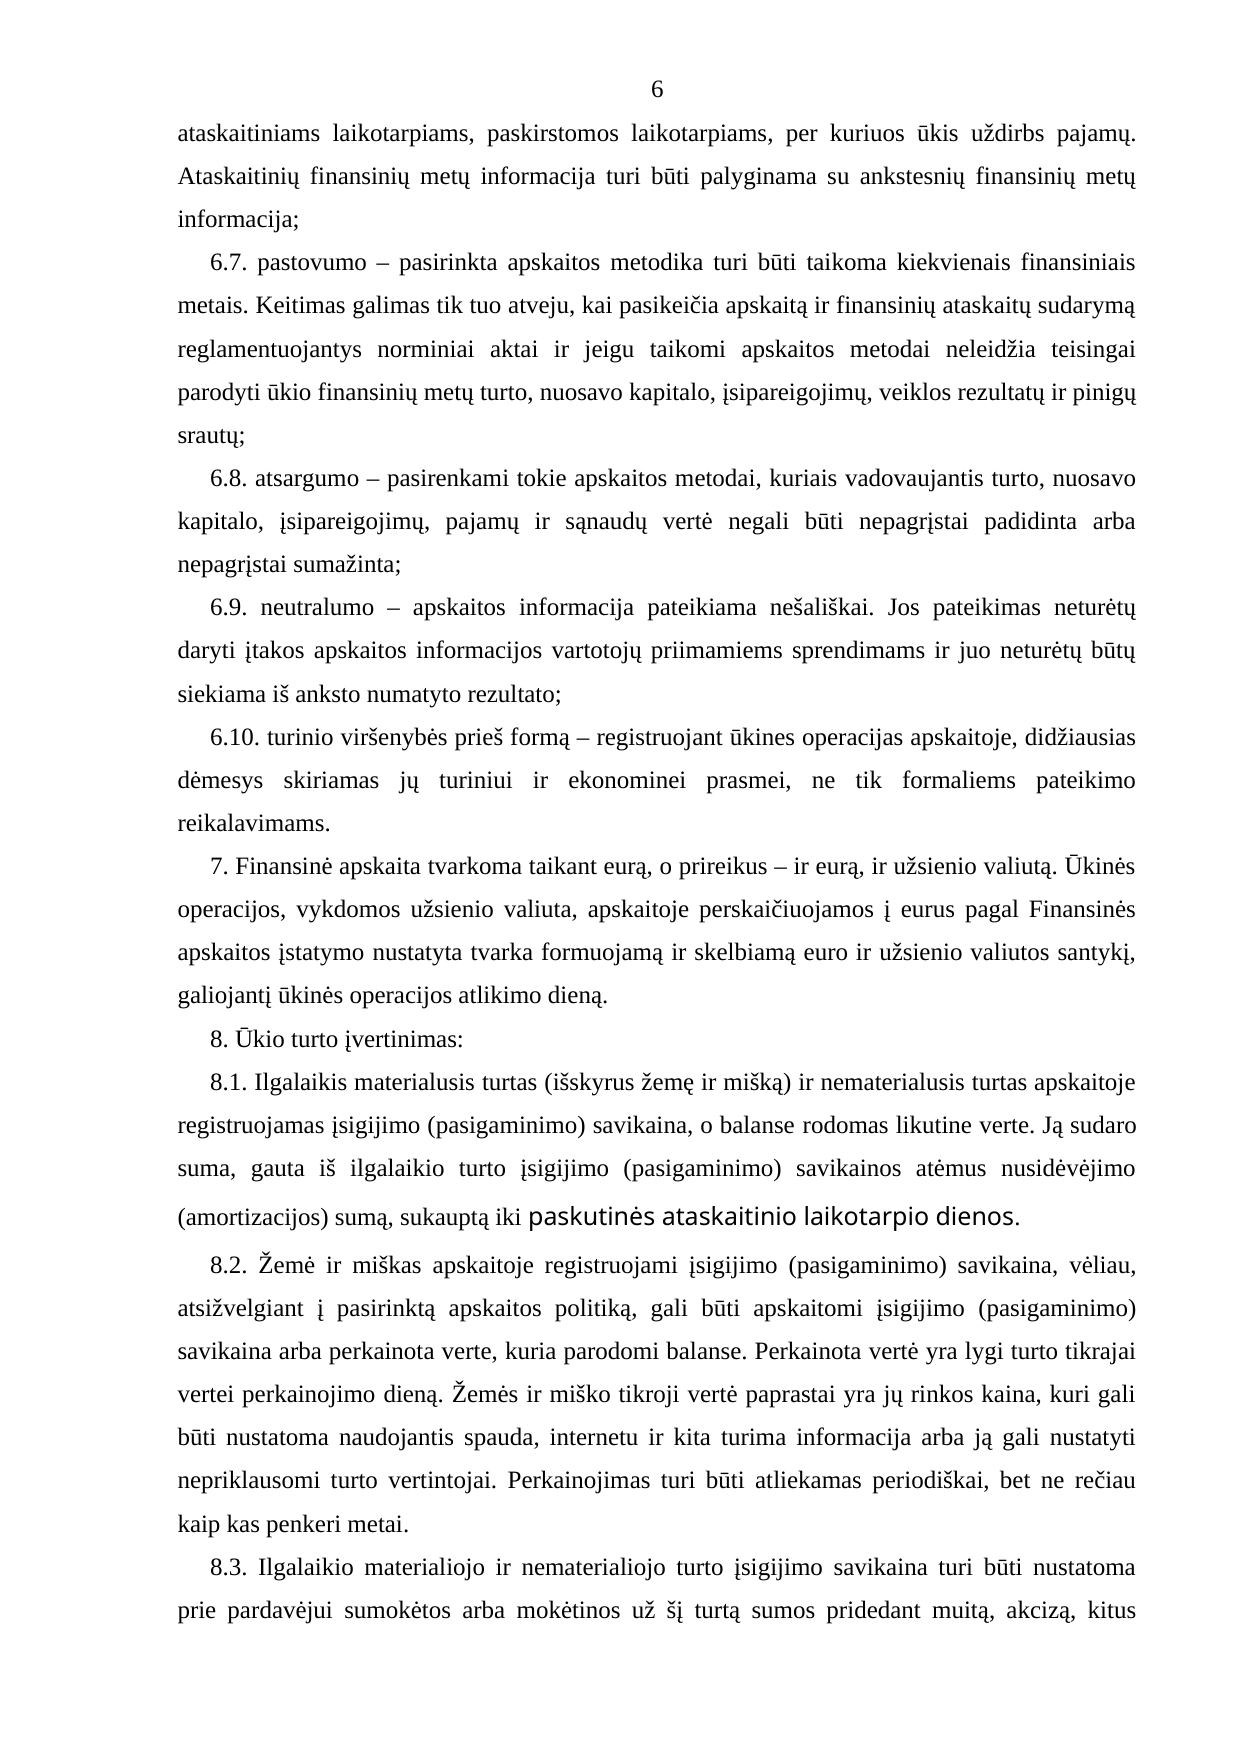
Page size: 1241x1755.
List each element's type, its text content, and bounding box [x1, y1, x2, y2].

text 8.1. Ilgalaikis materialusis turtas (išskyrus žemę ir mišką) ir nematerialusis turtas apskaitoje registruojamas įsigijimo (pasigaminimo) savikaina, o balanse rodomas likutine verte. Ją sudaro suma, gauta iš ilgalaikio turto įsigijimo (pasigaminimo) savikainos atėmus nusidėvėjimo (amortizacijos) sumą, sukauptą iki paskutinės ataskaitinio laikotarpio dienos. [177, 1067, 1137, 1233]
text 8.2. Žemė ir miškas apskaitoje registruojami įsigijimo (pasigaminimo) savikaina, vėliau, atsižvelgiant į pasirinktą apskaitos politiką, gali būti apskaitomi įsigijimo (pasigaminimo) savikaina arba perkainota verte, kuria parodomi balanse. Perkainota vertė yra lygi turto tikrajai vertei perkainojimo dieną. Žemės ir miško tikroji vertė paprastai yra jų rinkos kaina, kuri gali būti nustatoma naudojantis spauda, internetu ir kita turima informacija arba ją gali nustatyti nepriklausomi turto vertintojai. Perkainojimas turi būti atliekamas periodiškai, bet ne rečiau kaip kas penkeri metai. [177, 1250, 1137, 1537]
text 6.10. turinio viršenybės prieš formą – registruojant ūkines operacijas apskaitoje, didžiausias dėmesys skiriamas jų turiniui ir ekonominei prasmei, ne tik formaliems pateikimo reikalavimams. [177, 722, 1137, 837]
text 6.8. atsargumo – pasirenkami tokie apskaitos metodai, kuriais vadovaujantis turto, nuosavo kapitalo, įsipareigojimų, pajamų ir sąnaudų vertė negali būti nepagrįstai padidinta arba nepagrįstai sumažinta; [177, 463, 1137, 578]
text 8.3. Ilgalaikio materialiojo ir nematerialiojo turto įsigijimo savikaina turi būti nustatoma prie pardavėjui sumokėtos arba mokėtinos už šį turtą sumos pridedant muitą, akcizą, kitus [177, 1552, 1137, 1624]
text 7. Finansinė apskaita tvarkoma taikant eurą, o prireikus – ir eurą, ir užsienio valiutą. Ūkinės operacijos, vykdomos užsienio valiuta, apskaitoje perskaičiuojamos į eurus pagal Finansinės apskaitos įstatymo nustatyta tvarka formuojamą ir skelbiamą euro ir užsienio valiutos santykį, galiojantį ūkinės operacijos atlikimo dieną. [177, 851, 1137, 1009]
text ataskaitiniams laikotarpiams, paskirstomos laikotarpiams, per kuriuos ūkis uždirbs pajamų. Ataskaitinių finansinių metų informacija turi būti palyginama su ankstesnių finansinių metų informacija; [177, 118, 1137, 233]
text 6.9. neutralumo – apskaitos informacija pateikiama nešališkai. Jos pateikimas neturėtų daryti įtakos apskaitos informacijos vartotojų priimamiems sprendimams ir juo neturėtų būtų siekiama iš anksto numatyto rezultato; [177, 592, 1137, 707]
text 6.7. pastovumo – pasirinkta apskaitos metodika turi būti taikoma kiekvienais finansiniais metais. Keitimas galimas tik tuo atveju, kai pasikeičia apskaitą ir finansinių ataskaitų sudarymą reglamentuojantys norminiai aktai ir jeigu taikomi apskaitos metodai neleidžia teisingai parodyti ūkio finansinių metų turto, nuosavo kapitalo, įsipareigojimų, veiklos rezultatų ir pinigų srautų; [177, 247, 1137, 449]
text 8. Ūkio turto įvertinimas: [177, 1024, 1137, 1052]
